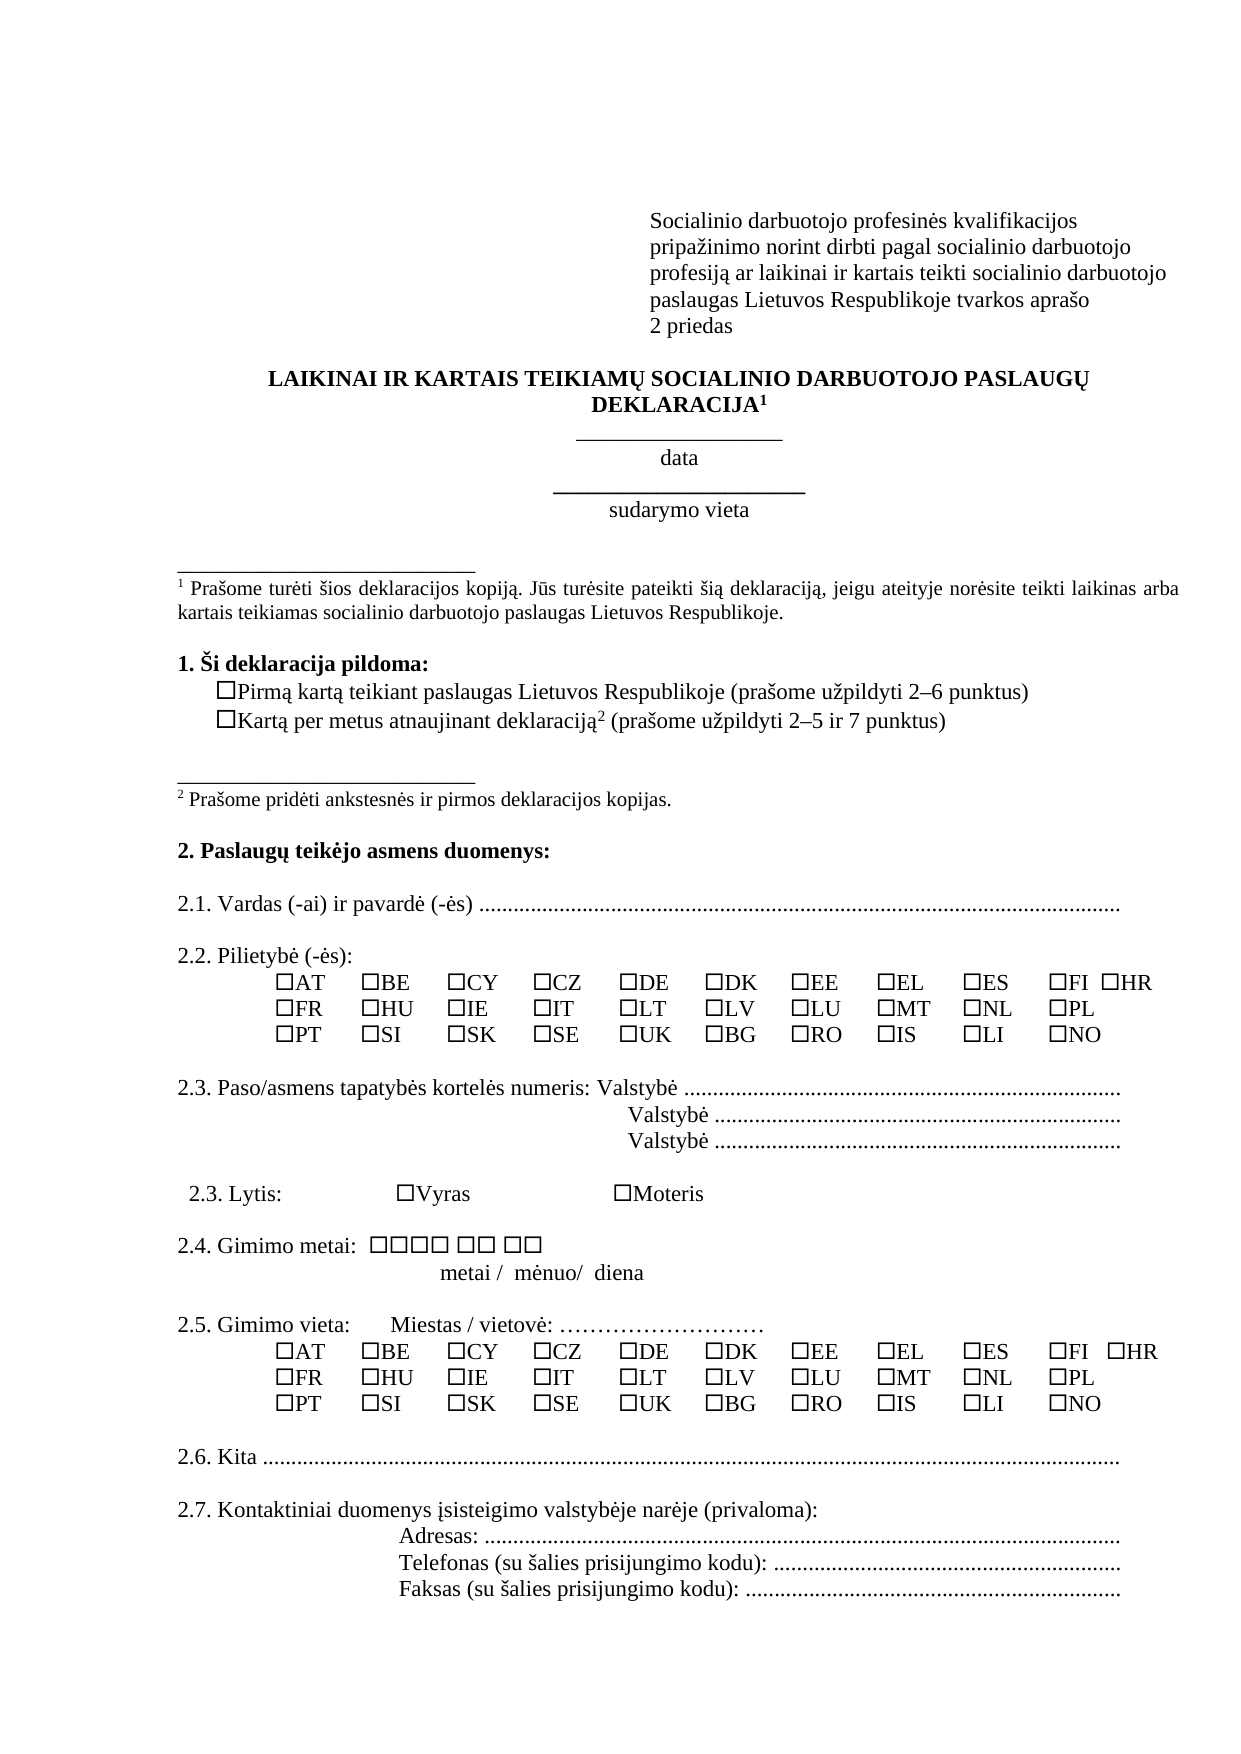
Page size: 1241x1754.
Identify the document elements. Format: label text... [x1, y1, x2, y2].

text Socialinio darbuotojo profesinės kvalifikacijos [649, 207, 1181, 233]
table_header [548, 1180, 601, 1206]
table_cell []FR [263, 995, 349, 1022]
table_cell []RO [779, 1022, 864, 1048]
table_cell []SK [435, 1022, 521, 1048]
table_cell []IT [521, 995, 607, 1022]
table_cell []LT [607, 995, 693, 1022]
table_cell []IS [865, 1391, 951, 1417]
table_cell []HU [349, 1364, 435, 1391]
table_cell []LI [951, 1391, 1036, 1417]
table_cell []RO [779, 1391, 864, 1417]
table_header 2.3. Lytis: [177, 1180, 384, 1206]
table_cell []PL [1036, 1364, 1178, 1391]
text 2.5. Gimimo vieta: Miestas / vietovė: ……………………… [177, 1311, 1181, 1338]
table_cell [177, 1022, 263, 1048]
table_cell []IT [521, 1364, 607, 1391]
table_header []CZ [521, 969, 607, 995]
table_cell []UK [607, 1391, 693, 1417]
text 2. Paslaugų teikėjo asmens duomenys: [177, 837, 1181, 863]
text Laikinai ir kartais teikiamų SOCIALINIO DARBUOTOJO paslaugų deklaracija1 [177, 365, 1181, 417]
table_header []EL [865, 969, 951, 995]
table_header []DK [693, 1338, 779, 1364]
text pripažinimo norint dirbti pagal socialinio darbuotojo [649, 233, 1181, 259]
text ______________________ [177, 470, 1181, 497]
text profesiją ar laikinai ir kartais teikti socialinio darbuotojo [649, 259, 1181, 286]
table_cell []BG [693, 1022, 779, 1048]
table_header []AT [263, 1338, 349, 1364]
text 2.2. Pilietybė (-ės): [177, 942, 1181, 969]
table_header []ES [951, 1338, 1036, 1364]
table_cell [177, 1391, 263, 1417]
table_header []ES [951, 969, 1036, 995]
text 2.4. Gimimo metai: [][][][] [][] [][] [177, 1232, 1181, 1259]
table_cell []IE [435, 995, 521, 1022]
table_cell []HU [349, 995, 435, 1022]
table_header []CZ [521, 1338, 607, 1364]
text 2.7. Kontaktiniai duomenys įsisteigimo valstybėje narėje (privaloma): [177, 1496, 1181, 1522]
table_cell []NO [1036, 1022, 1178, 1048]
table_cell []LI [951, 1022, 1036, 1048]
table_header []FI HR [1036, 1338, 1178, 1364]
text [] Pirmą kartą teikiant paslaugas Lietuvos Respublikoje (prašome užpildyti 2–6 punktus) [215, 676, 1181, 705]
text 2 priedas [649, 312, 1181, 338]
table_cell []PT [263, 1391, 349, 1417]
table_cell []IS [865, 1022, 951, 1048]
table_cell []MT [865, 995, 951, 1022]
text Valstybė [627, 1101, 1181, 1127]
text __________________ [177, 417, 1181, 444]
table_header []BE [349, 1338, 435, 1364]
table_cell []LV [693, 995, 779, 1022]
table_header []Vyras [384, 1180, 548, 1206]
table_header []Moteris [601, 1180, 1122, 1206]
table_header []EE [779, 1338, 864, 1364]
table_cell []LT [607, 1364, 693, 1391]
text [] Kartą per metus atnaujinant deklaraciją2 (prašome užpildyti 2–5 ir 7 punktus) [215, 705, 1181, 734]
text Valstybė [627, 1127, 1181, 1153]
table_cell [177, 995, 263, 1022]
table_cell []SE [521, 1022, 607, 1048]
text 1 Prašome turėti šios deklaracijos kopiją. Jūs turėsite pateikti šią deklaraciją, jeigu ateityje norėsite teikti laikinas arba kartais teikiamas socialinio darbuotojo paslaugas Lietuvos Respublikoje. [177, 576, 1181, 624]
table_cell []SI [349, 1391, 435, 1417]
table_cell []SI [349, 1022, 435, 1048]
table_header []AT [263, 969, 349, 995]
table_cell []IE [435, 1364, 521, 1391]
table_header []CY [435, 1338, 521, 1364]
table_header [177, 1338, 263, 1364]
table_cell []LV [693, 1364, 779, 1391]
table_cell []LU [779, 995, 864, 1022]
table_cell []NL [951, 1364, 1036, 1391]
table_cell []NL [951, 995, 1036, 1022]
text paslaugas Lietuvos Respublikoje tvarkos aprašo [649, 286, 1181, 312]
table_cell []FR [263, 1364, 349, 1391]
table_header []EE [779, 969, 864, 995]
table_cell []NO [1036, 1391, 1178, 1417]
text __________________________ [177, 549, 1181, 576]
table_cell []MT [865, 1364, 951, 1391]
text 1. Ši deklaracija pildoma: [177, 650, 1181, 676]
text Faksas (su šalies prisijungimo kodu): [398, 1575, 1181, 1601]
table_cell []LU [779, 1364, 864, 1391]
table_cell []SE [521, 1391, 607, 1417]
table_header []EL [865, 1338, 951, 1364]
text __________________________ [177, 760, 1181, 787]
text Telefonas (su šalies prisijungimo kodu): [398, 1549, 1181, 1575]
table_header []DE [607, 1338, 693, 1364]
table_cell []SK [435, 1391, 521, 1417]
table_cell []PT [263, 1022, 349, 1048]
text metai / mėnuo/ diena [215, 1259, 1181, 1285]
table_header []DK [693, 969, 779, 995]
text 2.6. Kita [177, 1443, 1181, 1469]
table_header []CY [435, 969, 521, 995]
text Adresas: [398, 1522, 1181, 1549]
text data [177, 444, 1181, 470]
table_cell []UK [607, 1022, 693, 1048]
text sudarymo vieta [177, 497, 1181, 523]
table_cell []PL [1036, 995, 1178, 1022]
text 2.1. Vardas (-ai) ir pavardė (-ės) [177, 890, 1181, 916]
table_header []FI HR [1036, 969, 1178, 995]
table_header []BE [349, 969, 435, 995]
text 2 Prašome pridėti ankstesnės ir pirmos deklaracijos kopijas. [177, 787, 1181, 811]
table_header [177, 969, 263, 995]
table_cell [177, 1364, 263, 1391]
table_header []DE [607, 969, 693, 995]
text 2.3. Paso/asmens tapatybės kortelės numeris: Valstybė [177, 1074, 1181, 1101]
table_cell []BG [693, 1391, 779, 1417]
